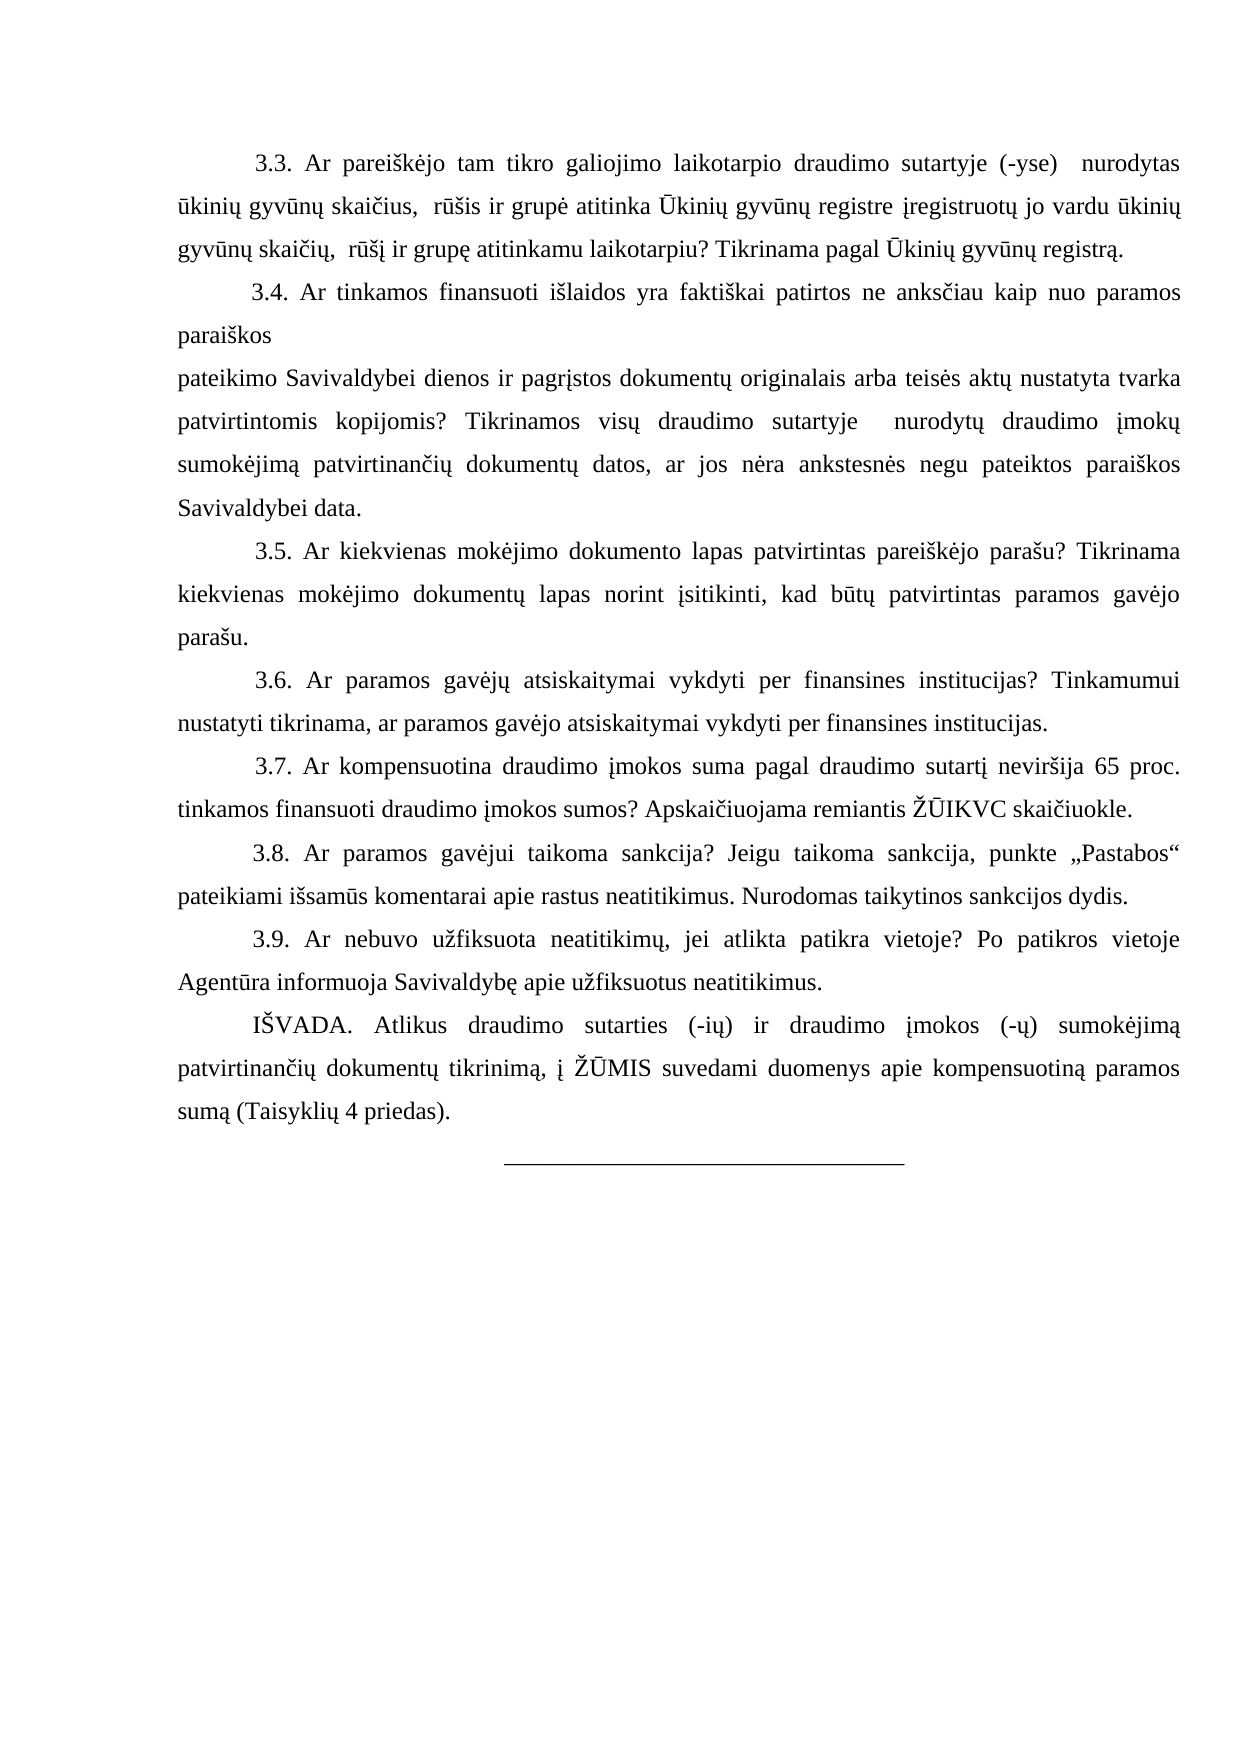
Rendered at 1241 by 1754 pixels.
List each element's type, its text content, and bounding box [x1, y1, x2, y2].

text 3.5. Ar kiekvienas mokėjimo dokumento lapas patvirtintas pareiškėjo parašu? Tikrinama kiekvienas mokėjimo dokumentų lapas norint įsitikinti, kad būtų patvirtintas paramos gavėjo parašu. [177, 536, 1181, 651]
text 3.9. Ar nebuvo užfiksuota neatitikimų, jei atlikta patikra vietoje? Po patikros vietoje Agentūra informuoja Savivaldybę apie užfiksuotus neatitikimus. [177, 924, 1181, 996]
text pateikimo Savivaldybei dienos ir pagrįstos dokumentų originalais arba teisės aktų nustatyta tvarka patvirtintomis kopijomis? Tikrinamos visų draudimo sutartyje nurodytų draudimo įmokų sumokėjimą patvirtinančių dokumentų datos, ar jos nėra ankstesnės negu pateiktos paraiškos Savivaldybei data. [177, 363, 1181, 521]
text ________________________________ [177, 1139, 1181, 1168]
text 3.7. Ar kompensuotina draudimo įmokos suma pagal draudimo sutartį neviršija 65 proc. tinkamos finansuoti draudimo įmokos sumos? Apskaičiuojama remiantis ŽŪIKVC skaičiuokle. [177, 751, 1181, 823]
text 3.4. Ar tinkamos finansuoti išlaidos yra faktiškai patirtos ne anksčiau kaip nuo paramos paraiškos [177, 277, 1181, 349]
text 3.8. Ar paramos gavėjui taikoma sankcija? Jeigu taikoma sankcija, punkte „Pastabos“ pateikiami išsamūs komentarai apie rastus neatitikimus. Nurodomas taikytinos sankcijos dydis. [177, 838, 1181, 909]
text 3.3. Ar pareiškėjo tam tikro galiojimo laikotarpio draudimo sutartyje (-yse) nurodytas ūkinių gyvūnų skaičius, rūšis ir grupė atitinka Ūkinių gyvūnų registre įregistruotų jo vardu ūkinių gyvūnų skaičių, rūšį ir grupę atitinkamu laikotarpiu? Tikrinama pagal Ūkinių gyvūnų registrą. [177, 148, 1181, 263]
text 3.6. Ar paramos gavėjų atsiskaitymai vykdyti per finansines institucijas? Tinkamumui nustatyti tikrinama, ar paramos gavėjo atsiskaitymai vykdyti per finansines institucijas. [177, 665, 1181, 737]
text IŠVADA. Atlikus draudimo sutarties (-ių) ir draudimo įmokos (-ų) sumokėjimą patvirtinančių dokumentų tikrinimą, į ŽŪMIS suvedami duomenys apie kompensuotiną paramos sumą (Taisyklių 4 priedas). [177, 1010, 1181, 1125]
